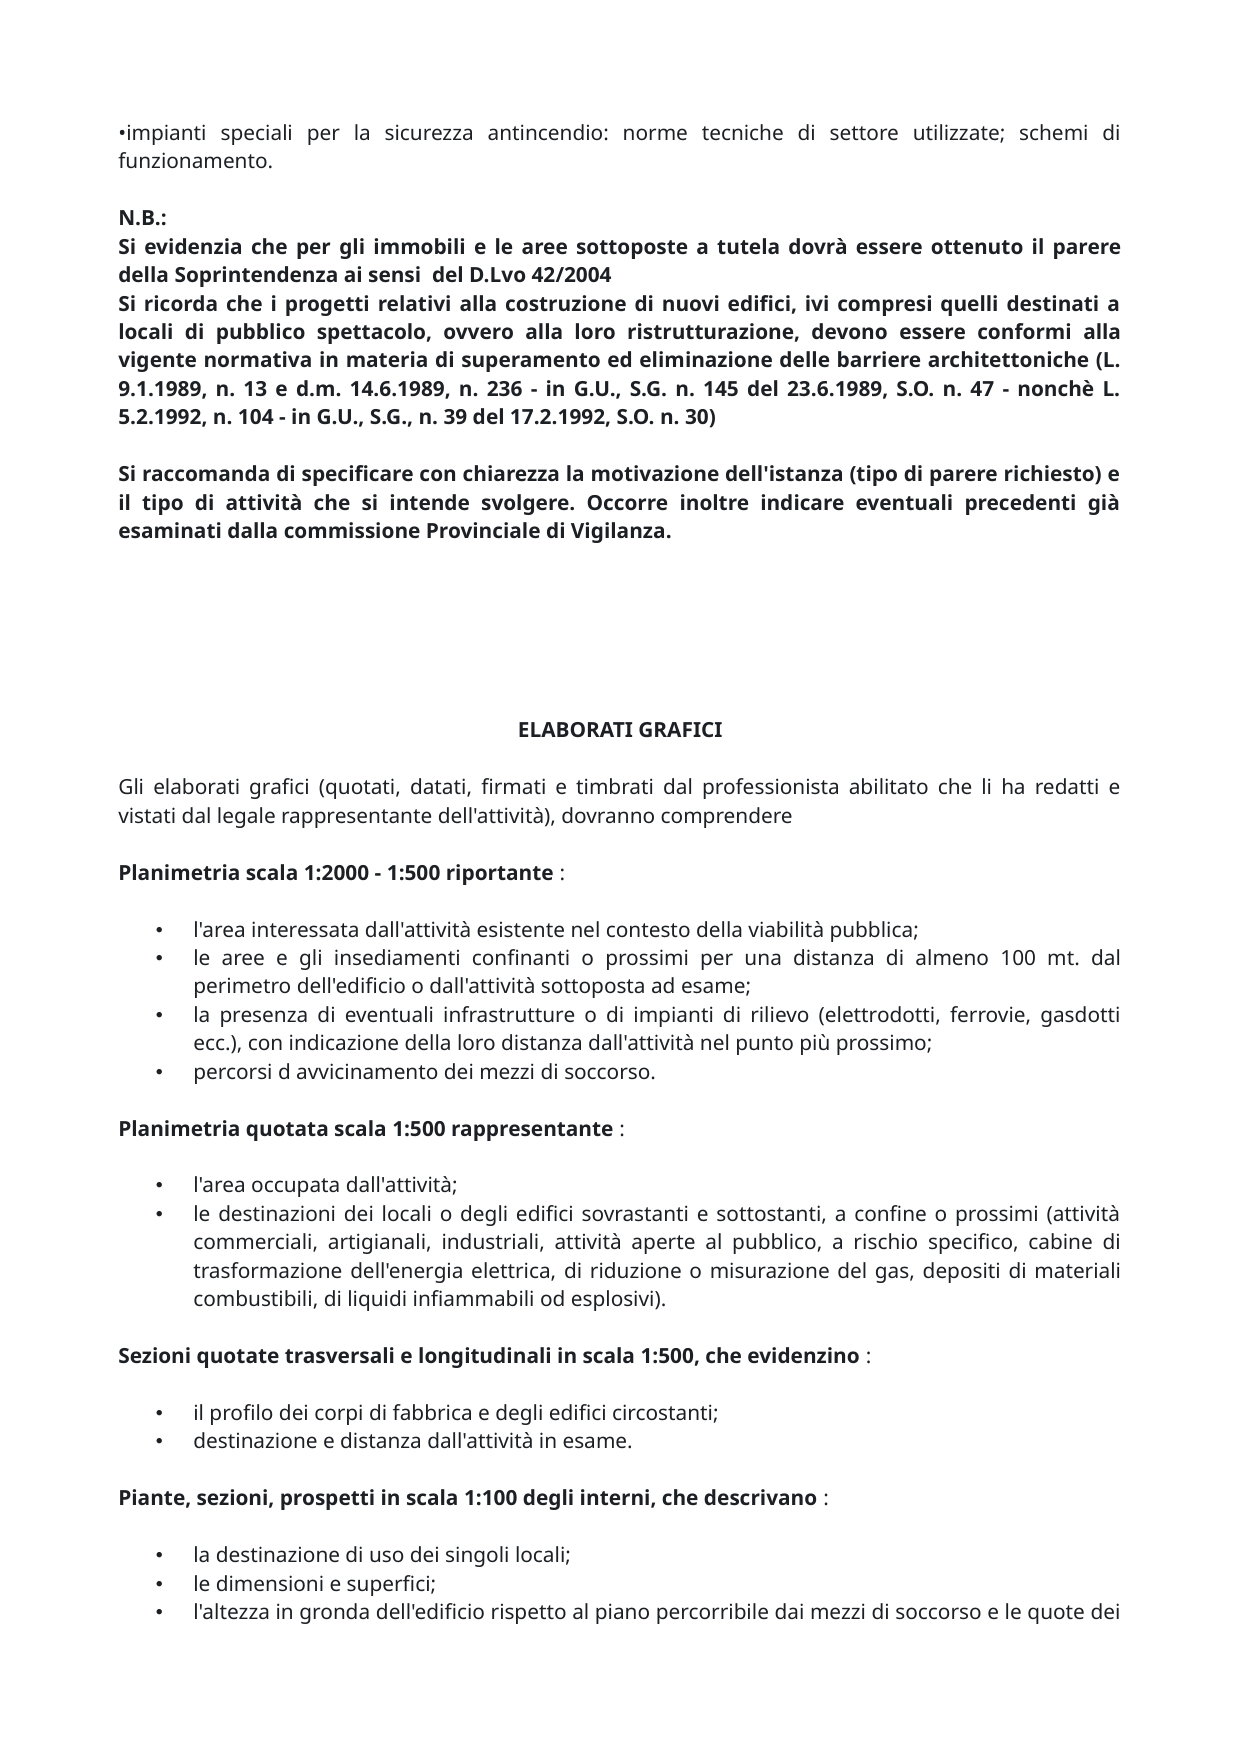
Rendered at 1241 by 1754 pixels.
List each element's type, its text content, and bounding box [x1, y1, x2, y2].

list la presenza di eventuali infrastrutture o di impianti di rilievo (elettrodotti, ferrovie, gasdotti ecc.), con indicazione della loro distanza dall'attività nel punto più prossimo; [156, 1000, 1122, 1057]
list le aree e gli insediamenti confinanti o prossimi per una distanza di almeno 100 mt. dal perimetro dell'edificio o dall'attività sottoposta ad esame; [156, 943, 1122, 1000]
list destinazione e distanza dall'attività in esame. [156, 1427, 1122, 1455]
list percorsi d avvicinamento dei mezzi di soccorso. [156, 1057, 1122, 1085]
text Planimetria scala 1:2000 - 1:500 riportante : [118, 858, 1122, 886]
list il profilo dei corpi di fabbrica e degli edifici circostanti; [156, 1398, 1122, 1427]
text Si evidenzia che per gli immobili e le aree sottoposte a tutela dovrà essere ottenuto il parere della Soprintendenza ai sensi del D.Lvo 42/2004 [118, 232, 1122, 289]
text Piante, sezioni, prospetti in scala 1:100 degli interni, che descrivano : [118, 1483, 1122, 1512]
list l'area interessata dall'attività esistente nel contesto della viabilità pubblica; [156, 915, 1122, 943]
text Si raccomanda di specificare con chiarezza la motivazione dell'istanza (tipo di parere richiesto) e il tipo di attività che si intende svolgere. Occorre inoltre indicare eventuali precedenti già esaminati dalla commissione Provinciale di Vigilanza. [118, 459, 1122, 545]
list le dimensioni e superfici; [156, 1569, 1122, 1597]
list l'altezza in gronda dell'edificio rispetto al piano percorribile dai mezzi di soccorso e le quote dei [156, 1597, 1122, 1626]
text Planimetria quotata scala 1:500 rappresentante : [118, 1114, 1122, 1142]
text Gli elaborati grafici (quotati, datati, firmati e timbrati dal professionista abilitato che li ha redatti e vistati dal legale rappresentante dell'attività), dovranno comprendere [118, 772, 1122, 829]
text Sezioni quotate trasversali e longitudinali in scala 1:500, che evidenzino : [118, 1341, 1122, 1370]
list la destinazione di uso dei singoli locali; [156, 1540, 1122, 1569]
text ELABORATI GRAFICI [118, 716, 1122, 744]
text •impianti speciali per la sicurezza antincendio: norme tecniche di settore utilizzate; schemi di funzionamento. [118, 118, 1122, 175]
list l'area occupata dall'attività; [156, 1171, 1122, 1199]
text Si ricorda che i progetti relativi alla costruzione di nuovi edifici, ivi compresi quelli destinati a locali di pubblico spettacolo, ovvero alla loro ristrutturazione, devono essere conformi alla vigente normativa in materia di superamento ed eliminazione delle barriere architettoniche (L. 9.1.1989, n. 13 e d.m. 14.6.1989, n. 236 - in G.U., S.G. n. 145 del 23.6.1989, S.O. n. 47 - nonchè L. 5.2.1992, n. 104 - in G.U., S.G., n. 39 del 17.2.1992, S.O. n. 30) [118, 289, 1122, 431]
text N.B.: [118, 203, 1122, 232]
list le destinazioni dei locali o degli edifici sovrastanti e sottostanti, a confine o prossimi (attività commerciali, artigianali, industriali, attività aperte al pubblico, a rischio specifico, cabine di trasformazione dell'energia elettrica, di riduzione o misurazione del gas, depositi di materiali combustibili, di liquidi infiammabili od esplosivi). [156, 1199, 1122, 1313]
